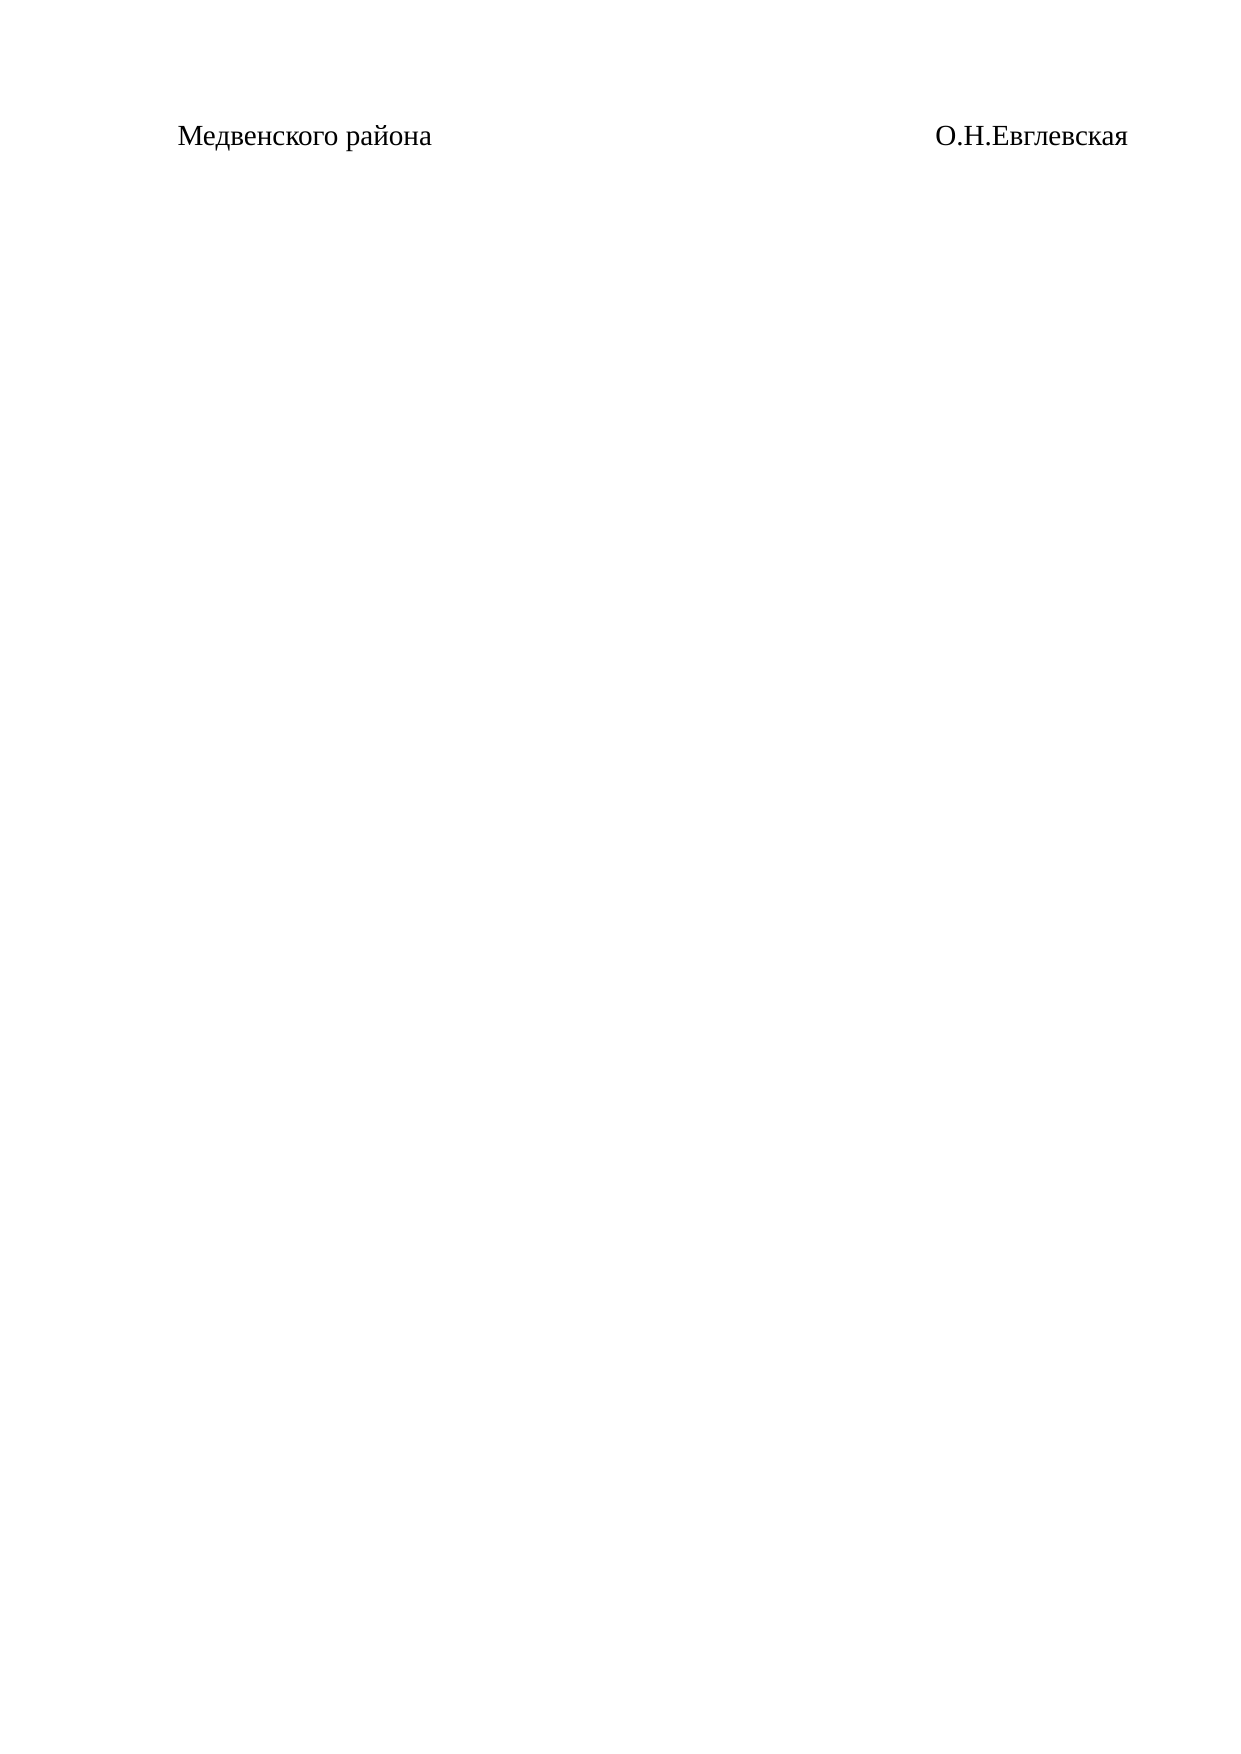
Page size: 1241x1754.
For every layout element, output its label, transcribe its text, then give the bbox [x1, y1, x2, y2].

text Медвенского района О.Н.Евглевская [177, 118, 1152, 152]
